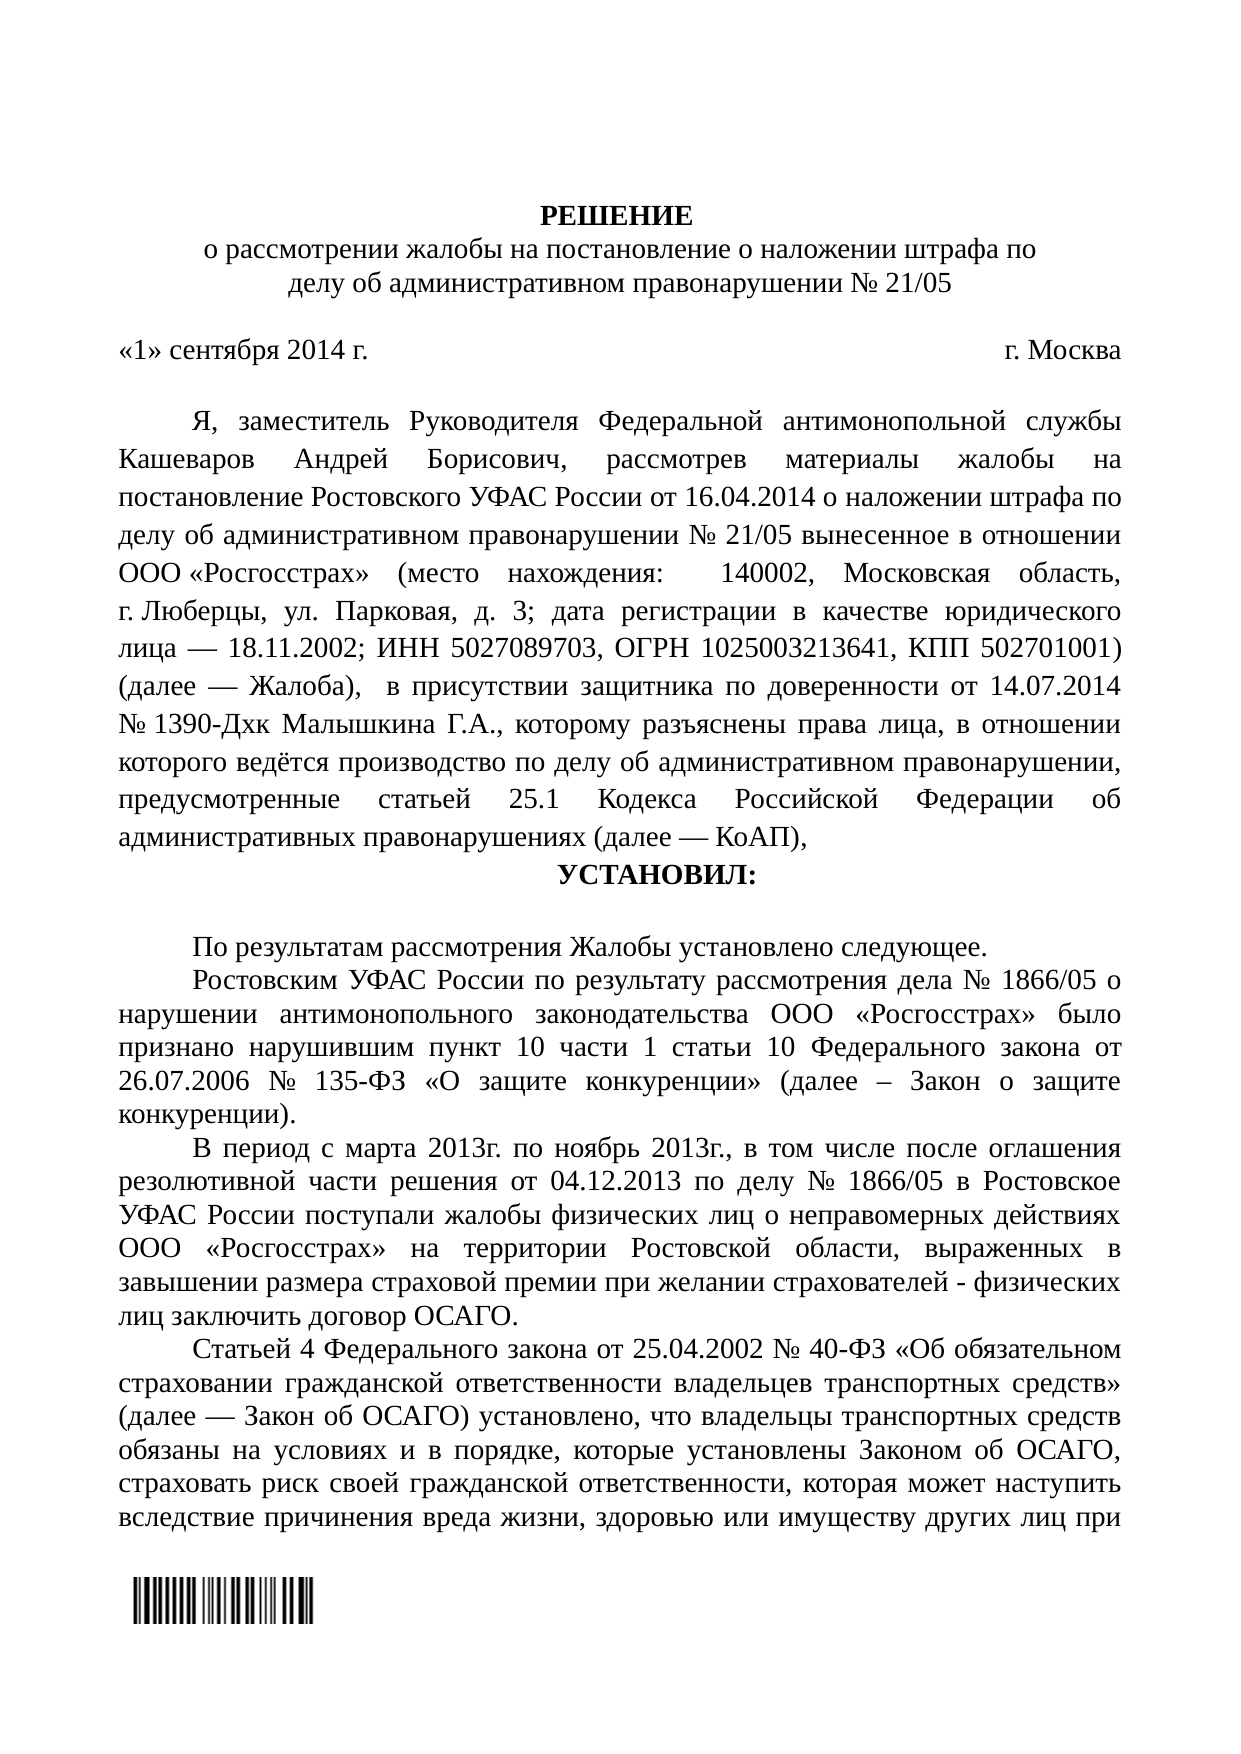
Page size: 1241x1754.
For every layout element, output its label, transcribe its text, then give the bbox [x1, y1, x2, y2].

text По результатам рассмотрения Жалобы установлено следующее. [118, 929, 1122, 962]
text Я, заместитель Руководителя Федеральной антимонопольной службы Кашеваров Андрей Борисович, рассмотрев материалы жалобы на постановление Ростовского УФАС России от 16.04.2014 о наложении штрафа по делу об административном правонарушении № 21/05 вынесенное в отношении ООО «Росгосстрах» (место нахождения: 140002, Московская область, г. Люберцы, ул. Парковая, д. 3; дата регистрации в качестве юридического лица — 18.11.2002; ИНН 5027089703, ОГРН 1025003213641, КПП 502701001) (далее — Жалоба), в присутствии защитника по доверенности от 14.07.2014 № 1390‑Дхк Малышкина Г.А., которому разъяснены права лица, в отношении которого ведётся производство по делу об административном правонарушении, предусмотренные статьей 25.1 Кодекса Российской Федерации об административных правонарушениях (далее — КоАП), [118, 399, 1122, 853]
text о рассмотрении жалобы на постановление о наложении штрафа по [118, 232, 1122, 265]
text В период с марта 2013г. по ноябрь 2013г., в том числе после оглашения резолютивной части решения от 04.12.2013 по делу № 1866/05 в Ростовское УФАС России поступали жалобы физических лиц о неправомерных действиях ООО «Росгосстрах» на территории Ростовской области, выраженных в завышении размера страховой премии при желании страхователей - физических лиц заключить договор ОСАГО. [118, 1130, 1122, 1331]
text делу об административном правонарушении № 21/05 [118, 265, 1122, 299]
text УСТАНОВИЛ: [118, 853, 1122, 891]
text Ростовским УФАС России по результату рассмотрения дела № 1866/05 о нарушении антимонопольного законодательства ООО «Росгосстрах» было признано нарушившим пункт 10 части 1 статьи 10 Федерального закона от 26.07.2006 № 135-ФЗ «О защите конкуренции» (далее – Закон о защите конкуренции). [118, 962, 1122, 1130]
picture [118, 1577, 331, 1624]
text Статьей 4 Федерального закона от 25.04.2002 № 40-ФЗ «Об обязательном страховании гражданской ответственности владельцев транспортных средств» (далее — Закон об ОСАГО) установлено, что владельцы транспортных средств обязаны на условиях и в порядке, которые установлены Законом об ОСАГО, страховать риск своей гражданской ответственности, которая может наступить вследствие причинения вреда жизни, здоровью или имуществу других лиц при [118, 1331, 1122, 1532]
subtitle РЕШЕНИЕ [118, 194, 1122, 232]
text «1» сентября 2014 г. г. Москва [118, 332, 1122, 366]
